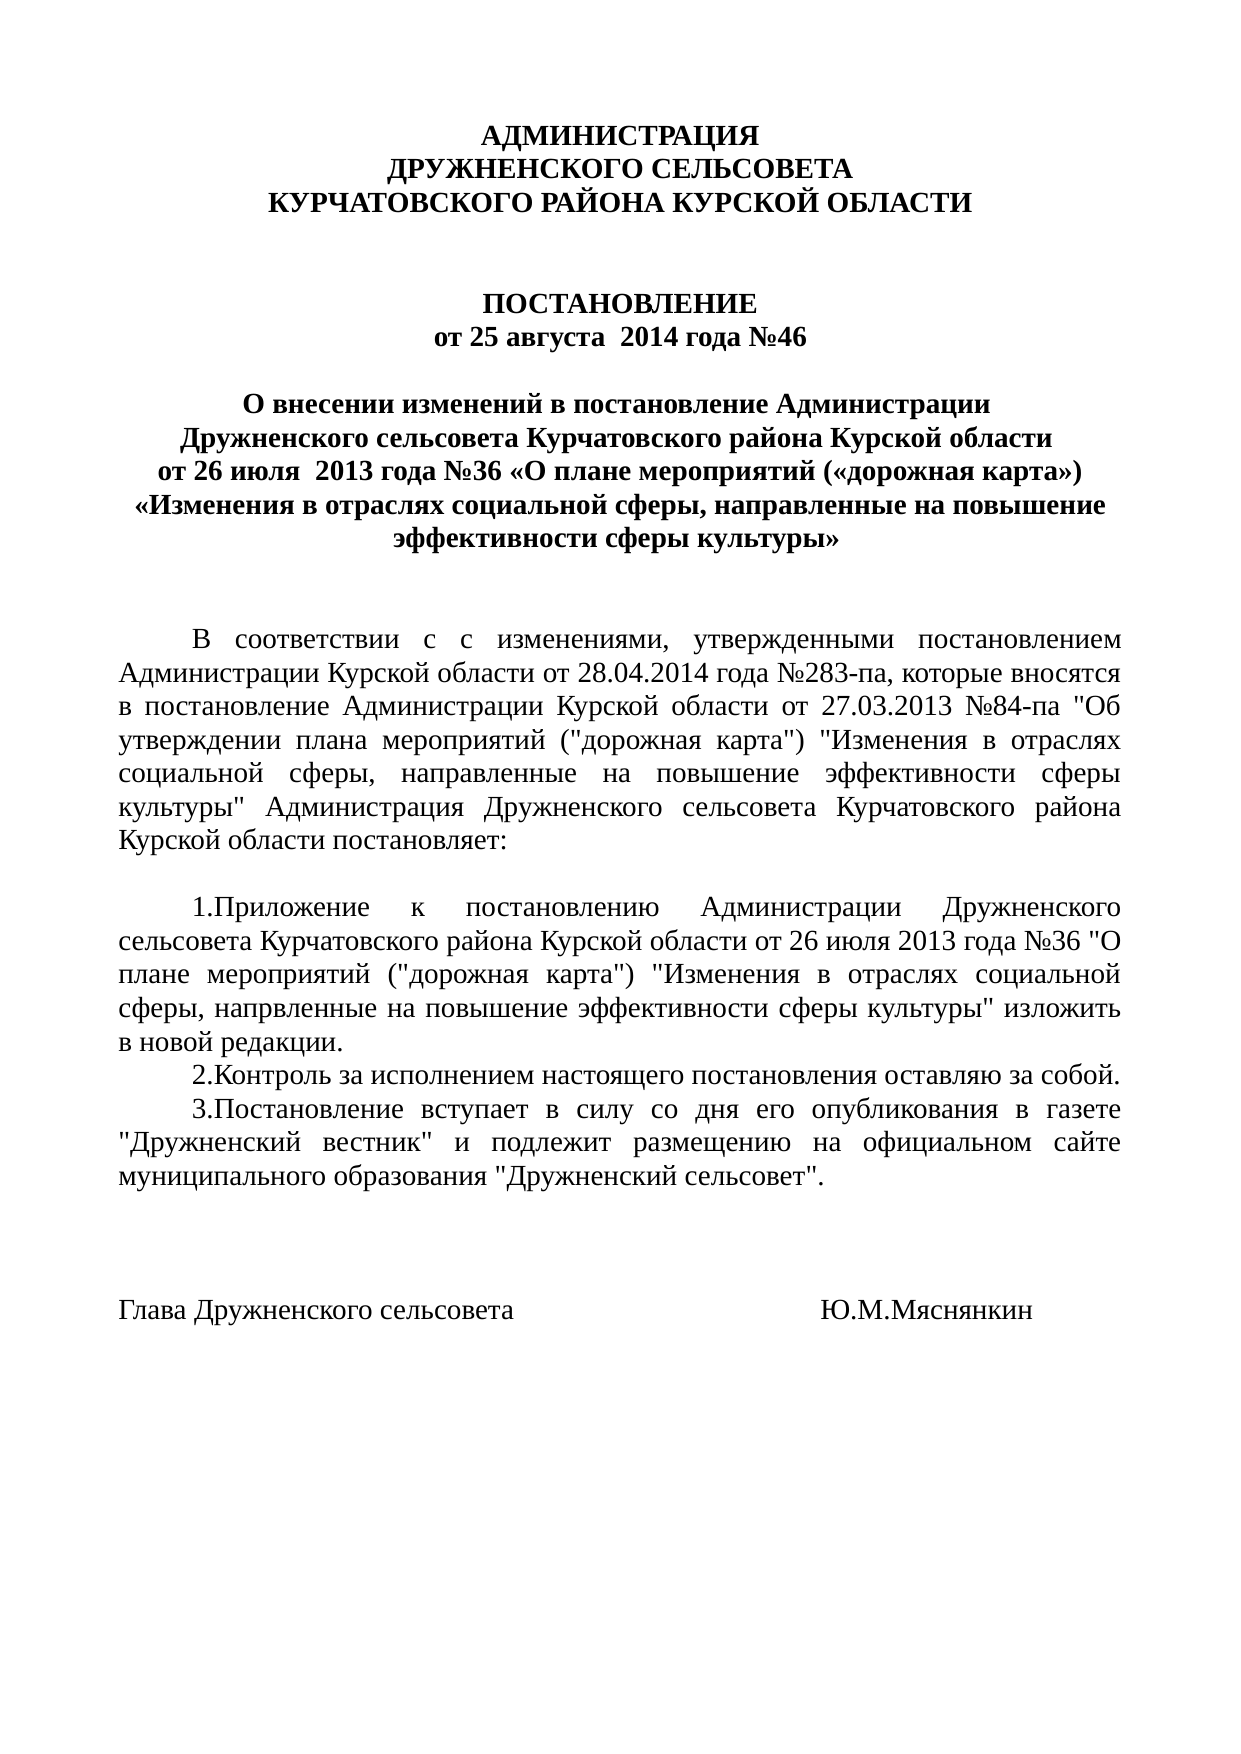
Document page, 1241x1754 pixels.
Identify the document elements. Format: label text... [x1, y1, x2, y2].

text 1.Приложение к постановлению Администрации Дружненского сельсовета Курчатовского района Курской области от 26 июля 2013 года №36 "О плане мероприятий ("дорожная карта") "Изменения в отраслях социальной сферы, напрвленные на повышение эффективности сферы культуры" изложить в новой редакции. [118, 889, 1122, 1057]
text КУРЧАТОВСКОГО РАЙОНА КУРСКОЙ ОБЛАСТИ [118, 185, 1122, 219]
text Глава Дружненского сельсовета Ю.М.Мяснянкин [118, 1292, 1122, 1326]
text ПОСТАНОВЛЕНИЕ [118, 286, 1122, 319]
text В соответствии с с изменениями, утвержденными постановлением Администрации Курской области от 28.04.2014 года №283-па, которые вносятся в постановление Администрации Курской области от 27.03.2013 №84-па "Об утверждении плана мероприятий ("дорожная карта") "Изменения в отраслях социальной сферы, направленные на повышение эффективности сферы культуры" Администрация Дружненского сельсовета Курчатовского района Курской области постановляет: [118, 621, 1122, 856]
text Дружненского сельсовета Курчатовского района Курской области [118, 420, 1122, 453]
text от 26 июля 2013 года №36 «О плане мероприятий («дорожная карта») «Изменения в отраслях социальной сферы, направленные на повышение эффективности сферы культуры» [118, 453, 1122, 554]
text ДРУЖНЕНСКОГО СЕЛЬСОВЕТА [118, 152, 1122, 185]
text 2.Контроль за исполнением настоящего постановления оставляю за собой. [118, 1057, 1122, 1091]
text от 25 августа 2014 года №46 [118, 319, 1122, 353]
text 3.Постановление вступает в силу со дня его опубликования в газете "Дружненский вестник" и подлежит размещению на официальном сайте муниципального образования "Дружненский сельсовет". [118, 1091, 1122, 1191]
text АДМИНИСТРАЦИЯ [118, 118, 1122, 152]
text О внесении изменений в постановление Администрации [118, 386, 1122, 420]
